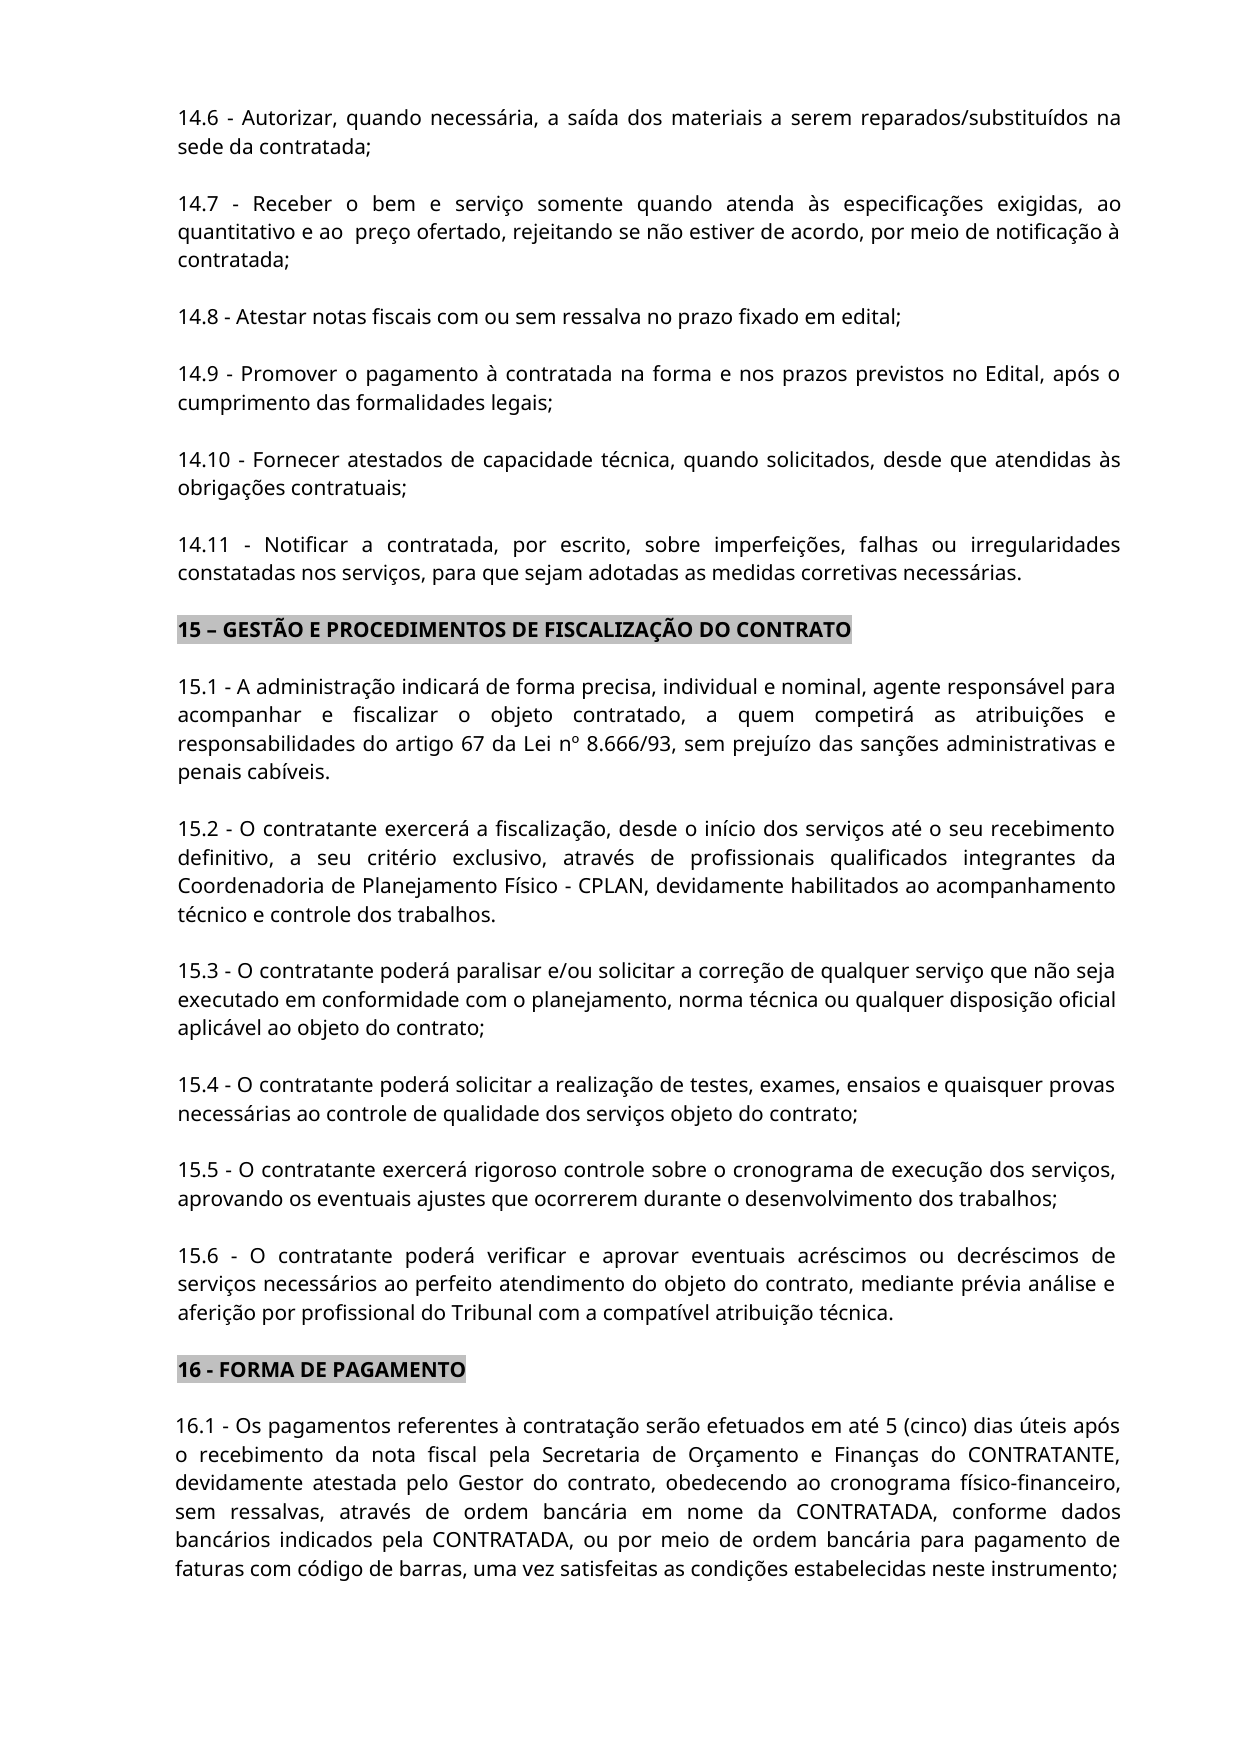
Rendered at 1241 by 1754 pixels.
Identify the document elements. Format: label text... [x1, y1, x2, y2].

subtitle 15 – GESTÃO E PROCEDIMENTOS DE FISCALIZAÇÃO DO CONTRATO [177, 615, 1122, 644]
text 15.3 - O contratante poderá paralisar e/ou solicitar a correção de qualquer serviço que não seja executado em conformidade com o planejamento, norma técnica ou qualquer disposição oficial aplicável ao objeto do contrato; [177, 957, 1117, 1042]
text 14.9 - Promover o pagamento à contratada na forma e nos prazos previstos no Edital, após o cumprimento das formalidades legais; [177, 359, 1122, 416]
text 16 - FORMA DE PAGAMENTO [177, 1355, 1122, 1383]
text 16.1 - Os pagamentos referentes à contratação serão efetuados em até 5 (cinco) dias úteis após o recebimento da nota fiscal pela Secretaria de Orçamento e Finanças do CONTRATANTE, devidamente atestada pelo Gestor do contrato, obedecendo ao cronograma físico-financeiro, sem ressalvas, através de ordem bancária em nome da CONTRATADA, conforme dados bancários indicados pela CONTRATADA, ou por meio de ordem bancária para pagamento de faturas com código de barras, uma vez satisfeitas as condições estabelecidas neste instrumento; [175, 1412, 1122, 1582]
text 14.6 - Autorizar, quando necessária, a saída dos materiais a serem reparados/substituídos na sede da contratada; [177, 103, 1122, 160]
text 14.8 - Atestar notas fiscais com ou sem ressalva no prazo fixado em edital; [177, 302, 1122, 331]
text 15.6 - O contratante poderá verificar e aprovar eventuais acréscimos ou decréscimos de serviços necessários ao perfeito atendimento do objeto do contrato, mediante prévia análise e aferição por profissional do Tribunal com a compatível atribuição técnica. [177, 1241, 1117, 1326]
text 14.10 - Fornecer atestados de capacidade técnica, quando solicitados, desde que atendidas às obrigações contratuais; [177, 445, 1122, 502]
text 14.7 - Receber o bem e serviço somente quando atenda às especificações exigidas, ao quantitativo e ao preço ofertado, rejeitando se não estiver de acordo, por meio de notificação à contratada; [177, 189, 1122, 274]
text 15.4 - O contratante poderá solicitar a realização de testes, exames, ensaios e quaisquer provas necessárias ao controle de qualidade dos serviços objeto do contrato; [177, 1070, 1117, 1127]
text 15.2 - O contratante exercerá a fiscalização, desde o início dos serviços até o seu recebimento definitivo, a seu critério exclusivo, através de profissionais qualificados integrantes da Coordenadoria de Planejamento Físico - CPLAN, devidamente habilitados ao acompanhamento técnico e controle dos trabalhos. [177, 814, 1117, 928]
text 14.11 - Notificar a contratada, por escrito, sobre imperfeições, falhas ou irregularidades constatadas nos serviços, para que sejam adotadas as medidas corretivas necessárias. [177, 530, 1122, 587]
text 15.5 - O contratante exercerá rigoroso controle sobre o cronograma de execução dos serviços, aprovando os eventuais ajustes que ocorrerem durante o desenvolvimento dos trabalhos; [177, 1156, 1117, 1212]
text 15.1 - A administração indicará de forma precisa, individual e nominal, agente responsável para acompanhar e fiscalizar o objeto contratado, a quem competirá as atribuições e responsabilidades do artigo 67 da Lei nº 8.666/93, sem prejuízo das sanções administrativas e penais cabíveis. [177, 672, 1117, 786]
